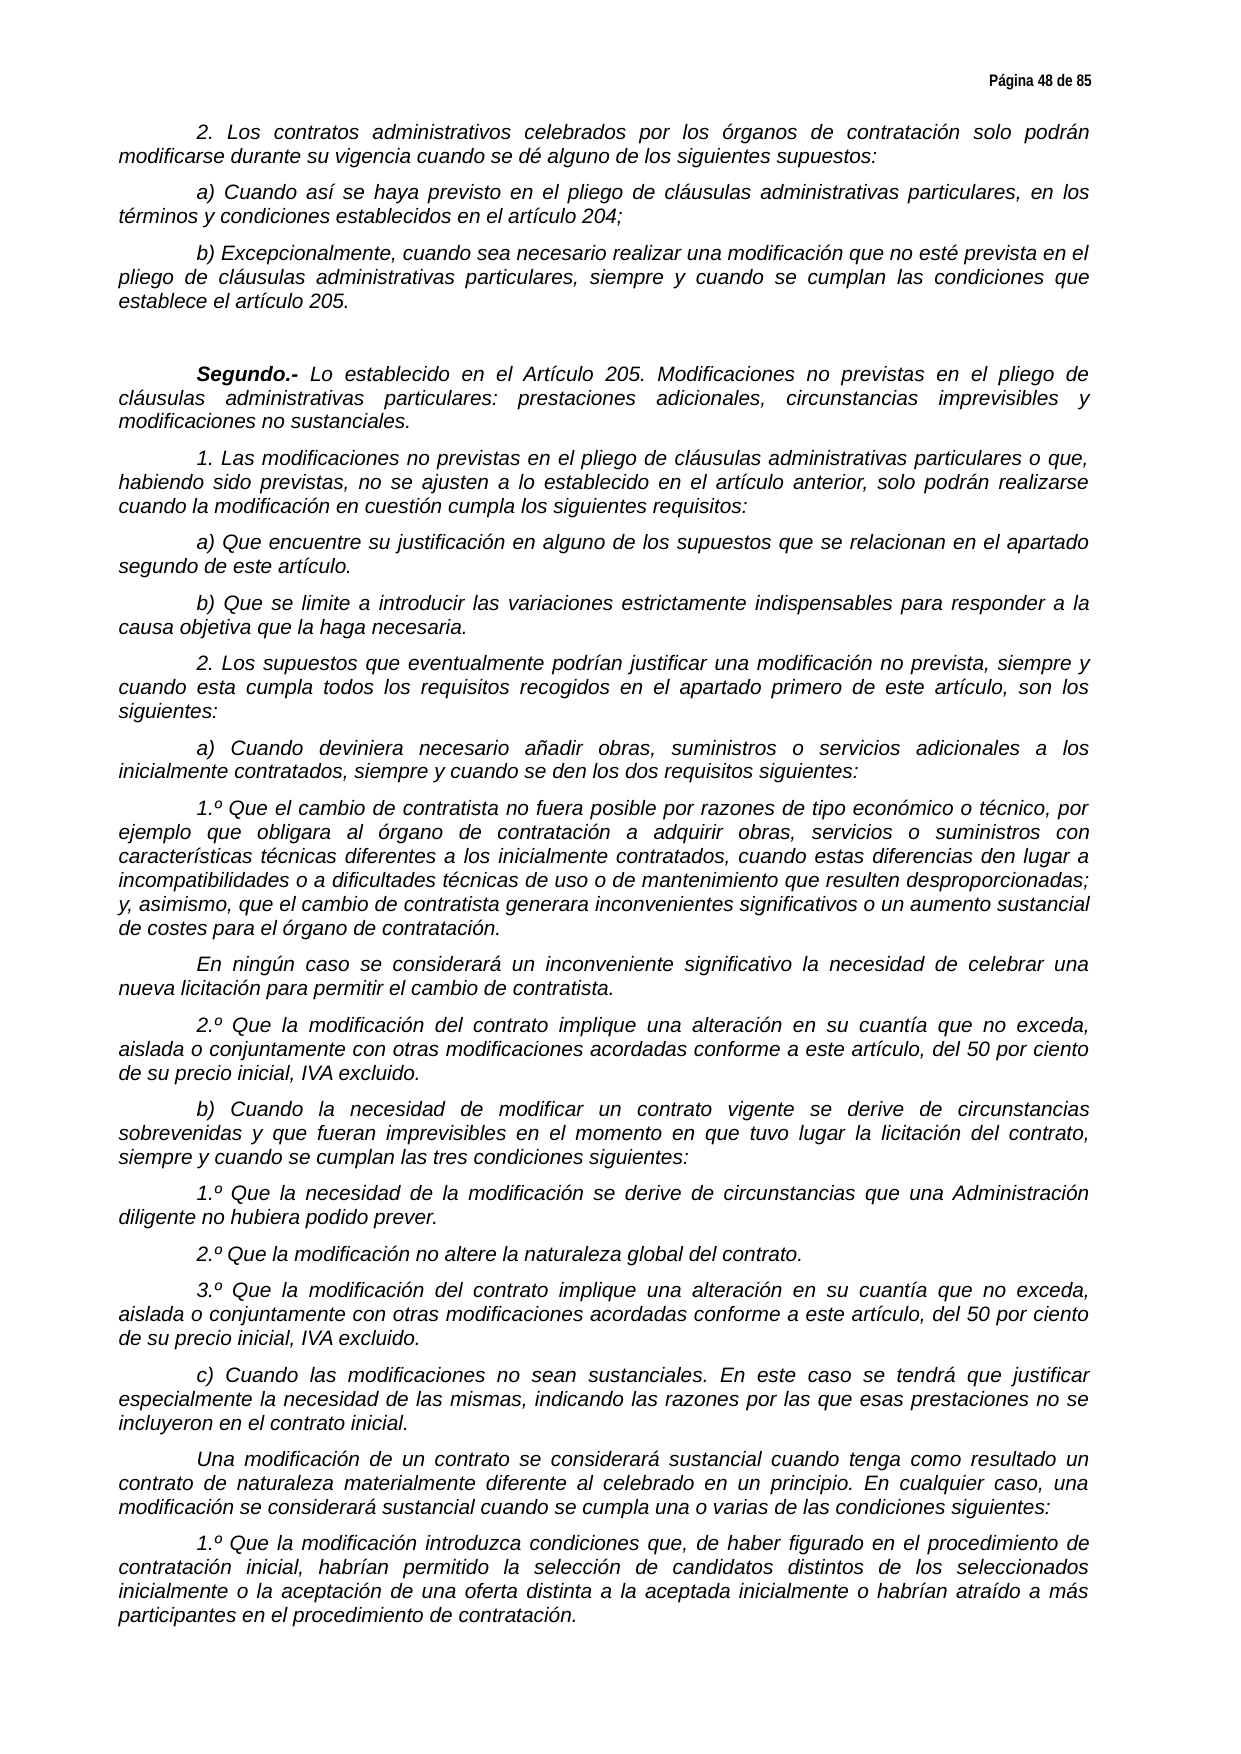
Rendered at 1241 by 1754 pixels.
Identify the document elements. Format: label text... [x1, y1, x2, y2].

text a) Cuando deviniera necesario añadir obras, suministros o servicios adicionales a los inicialmente contratados, siempre y cuando se den los dos requisitos siguientes: [118, 735, 1092, 783]
text Una modificación de un contrato se considerará sustancial cuando tenga como resultado un contrato de naturaleza materialmente diferente al celebrado en un principio. En cualquier caso, una modificación se considerará sustancial cuando se cumpla una o varias de las condiciones siguientes: [118, 1447, 1092, 1519]
text 1.º Que la necesidad de la modificación se derive de circunstancias que una Administración diligente no hubiera podido prever. [118, 1181, 1092, 1229]
text 1.º Que el cambio de contratista no fuera posible por razones de tipo económico o técnico, por ejemplo que obligara al órgano de contratación a adquirir obras, servicios o suministros con características técnicas diferentes a los inicialmente contratados, cuando estas diferencias den lugar a incompatibilidades o a dificultades técnicas de uso o de mantenimiento que resulten desproporcionadas; y, asimismo, que el cambio de contratista generara inconvenientes significativos o un aumento sustancial de costes para el órgano de contratación. [118, 796, 1092, 939]
text 1.º Que la modificación introduzca condiciones que, de haber figurado en el procedimiento de contratación inicial, habrían permitido la selección de candidatos distintos de los seleccionados inicialmente o la aceptación de una oferta distinta a la aceptada inicialmente o habrían atraído a más participantes en el procedimiento de contratación. [118, 1531, 1092, 1627]
text 2. Los contratos administrativos celebrados por los órganos de contratación solo podrán modificarse durante su vigencia cuando se dé alguno de los siguientes supuestos: [118, 120, 1092, 168]
text 2. Los supuestos que eventualmente podrían justificar una modificación no prevista, siempre y cuando esta cumpla todos los requisitos recogidos en el apartado primero de este artículo, son los siguientes: [118, 651, 1092, 723]
text Segundo.- Lo establecido en el Artículo 205. Modificaciones no previstas en el pliego de cláusulas administrativas particulares: prestaciones adicionales, circunstancias imprevisibles y modificaciones no sustanciales. [118, 361, 1092, 433]
text 2.º Que la modificación no altere la naturaleza global del contrato. [118, 1242, 1092, 1266]
text b) Que se limite a introducir las variaciones estrictamente indispensables para responder a la causa objetiva que la haga necesaria. [118, 591, 1092, 638]
text a) Que encuentre su justificación en alguno de los supuestos que se relacionan en el apartado segundo de este artículo. [118, 530, 1092, 578]
text 3.º Que la modificación del contrato implique una alteración en su cuantía que no exceda, aislada o conjuntamente con otras modificaciones acordadas conforme a este artículo, del 50 por ciento de su precio inicial, IVA excluido. [118, 1278, 1092, 1350]
text a) Cuando así se haya previsto en el pliego de cláusulas administrativas particulares, en los términos y condiciones establecidos en el artículo 204; [118, 180, 1092, 228]
text 1. Las modificaciones no previstas en el pliego de cláusulas administrativas particulares o que, habiendo sido previstas, no se ajusten a lo establecido en el artículo anterior, solo podrán realizarse cuando la modificación en cuestión cumpla los siguientes requisitos: [118, 446, 1092, 518]
text b) Cuando la necesidad de modificar un contrato vigente se derive de circunstancias sobrevenidas y que fueran imprevisibles en el momento en que tuvo lugar la licitación del contrato, siempre y cuando se cumplan las tres condiciones siguientes: [118, 1097, 1092, 1169]
text 2.º Que la modificación del contrato implique una alteración en su cuantía que no exceda, aislada o conjuntamente con otras modificaciones acordadas conforme a este artículo, del 50 por ciento de su precio inicial, IVA excluido. [118, 1012, 1092, 1084]
text c) Cuando las modificaciones no sean sustanciales. En este caso se tendrá que justificar especialmente la necesidad de las mismas, indicando las razones por las que esas prestaciones no se incluyeron en el contrato inicial. [118, 1362, 1092, 1434]
text En ningún caso se considerará un inconveniente significativo la necesidad de celebrar una nueva licitación para permitir el cambio de contratista. [118, 952, 1092, 1000]
text b) Excepcionalmente, cuando sea necesario realizar una modificación que no esté prevista en el pliego de cláusulas administrativas particulares, siempre y cuando se cumplan las condiciones que establece el artículo 205. [118, 241, 1092, 312]
